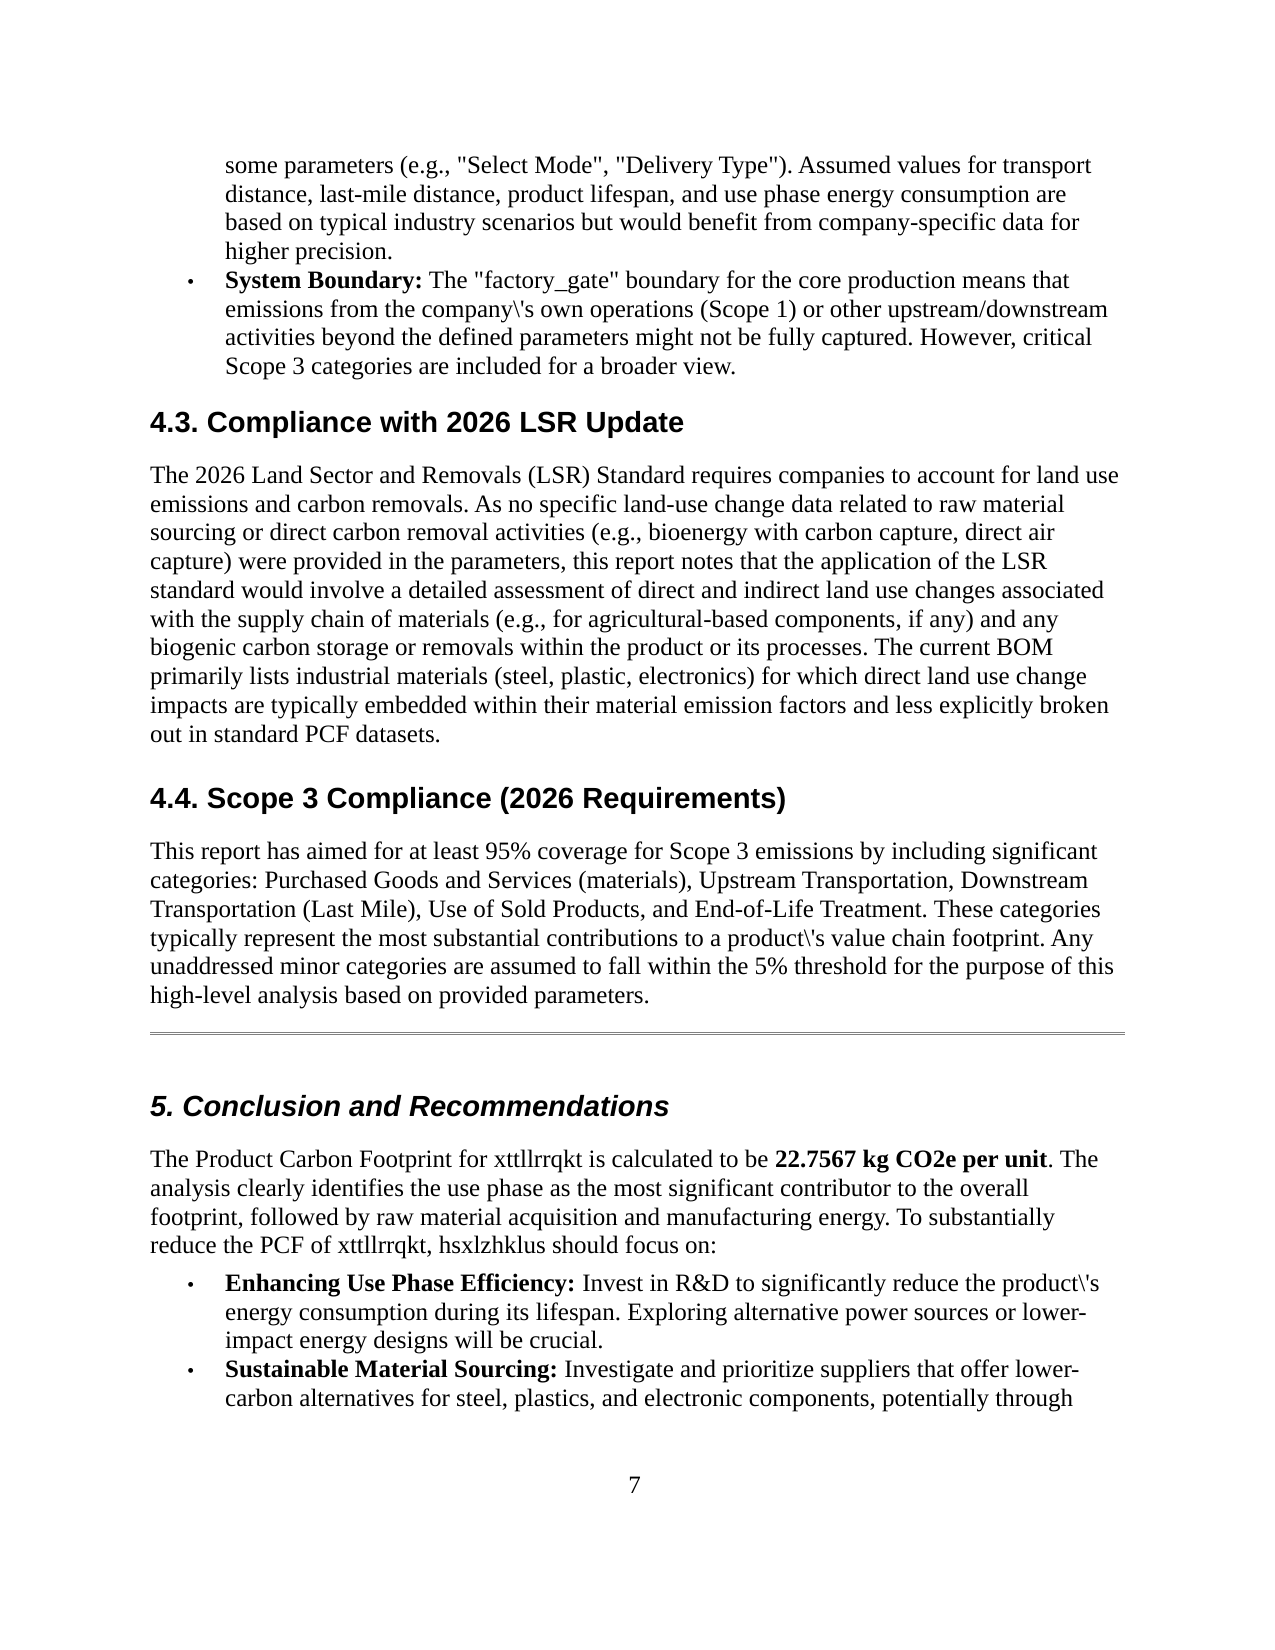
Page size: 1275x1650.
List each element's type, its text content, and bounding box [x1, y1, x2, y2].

list Sustainable Material Sourcing: Investigate and prioritize suppliers that offer lower-carbon alternatives for steel, plastics, and electronic components, potentially through [187, 1354, 1125, 1412]
text The 2026 Land Sector and Removals (LSR) Standard requires companies to account for land use emissions and carbon removals. As no specific land-use change data related to raw material sourcing or direct carbon removal activities (e.g., bioenergy with carbon capture, direct air capture) were provided in the parameters, this report notes that the application of the LSR standard would involve a detailed assessment of direct and indirect land use changes associated with the supply chain of materials (e.g., for agricultural-based components, if any) and any biogenic carbon storage or removals within the product or its processes. The current BOM primarily lists industrial materials (steel, plastic, electronics) for which direct land use change impacts are typically embedded within their material emission factors and less explicitly broken out in standard PCF datasets. [150, 460, 1125, 747]
subtitle 4.3. Compliance with 2026 LSR Update [150, 405, 1125, 438]
subtitle 5. Conclusion and Recommendations [150, 1089, 1125, 1123]
text The Product Carbon Footprint for xttllrrqkt is calculated to be 22.7567 kg CO2e per unit. The analysis clearly identifies the use phase as the most significant contributor to the overall footprint, followed by raw material acquisition and manufacturing energy. To substantially reduce the PCF of xttllrrqkt, hsxlzhklus should focus on: [150, 1144, 1125, 1259]
list Enhancing Use Phase Efficiency: Invest in R&D to significantly reduce the product\'s energy consumption during its lifespan. Exploring alternative power sources or lower-impact energy designs will be crucial. [187, 1268, 1125, 1354]
list System Boundary: The "factory_gate" boundary for the core production means that emissions from the company\'s own operations (Scope 1) or other upstream/downstream activities beyond the defined parameters might not be fully captured. However, critical Scope 3 categories are included for a broader view. [187, 265, 1125, 380]
list some parameters (e.g., "Select Mode", "Delivery Type"). Assumed values for transport distance, last-mile distance, product lifespan, and use phase energy consumption are based on typical industry scenarios but would benefit from company-specific data for higher precision. [187, 150, 1125, 265]
text This report has aimed for at least 95% coverage for Scope 3 emissions by including significant categories: Purchased Goods and Services (materials), Upstream Transportation, Downstream Transportation (Last Mile), Use of Sold Products, and End-of-Life Treatment. These categories typically represent the most substantial contributions to a product\'s value chain footprint. Any unaddressed minor categories are assumed to fall within the 5% threshold for the purpose of this high-level analysis based on provided parameters. [150, 836, 1125, 1009]
subtitle 4.4. Scope 3 Compliance (2026 Requirements) [150, 781, 1125, 815]
